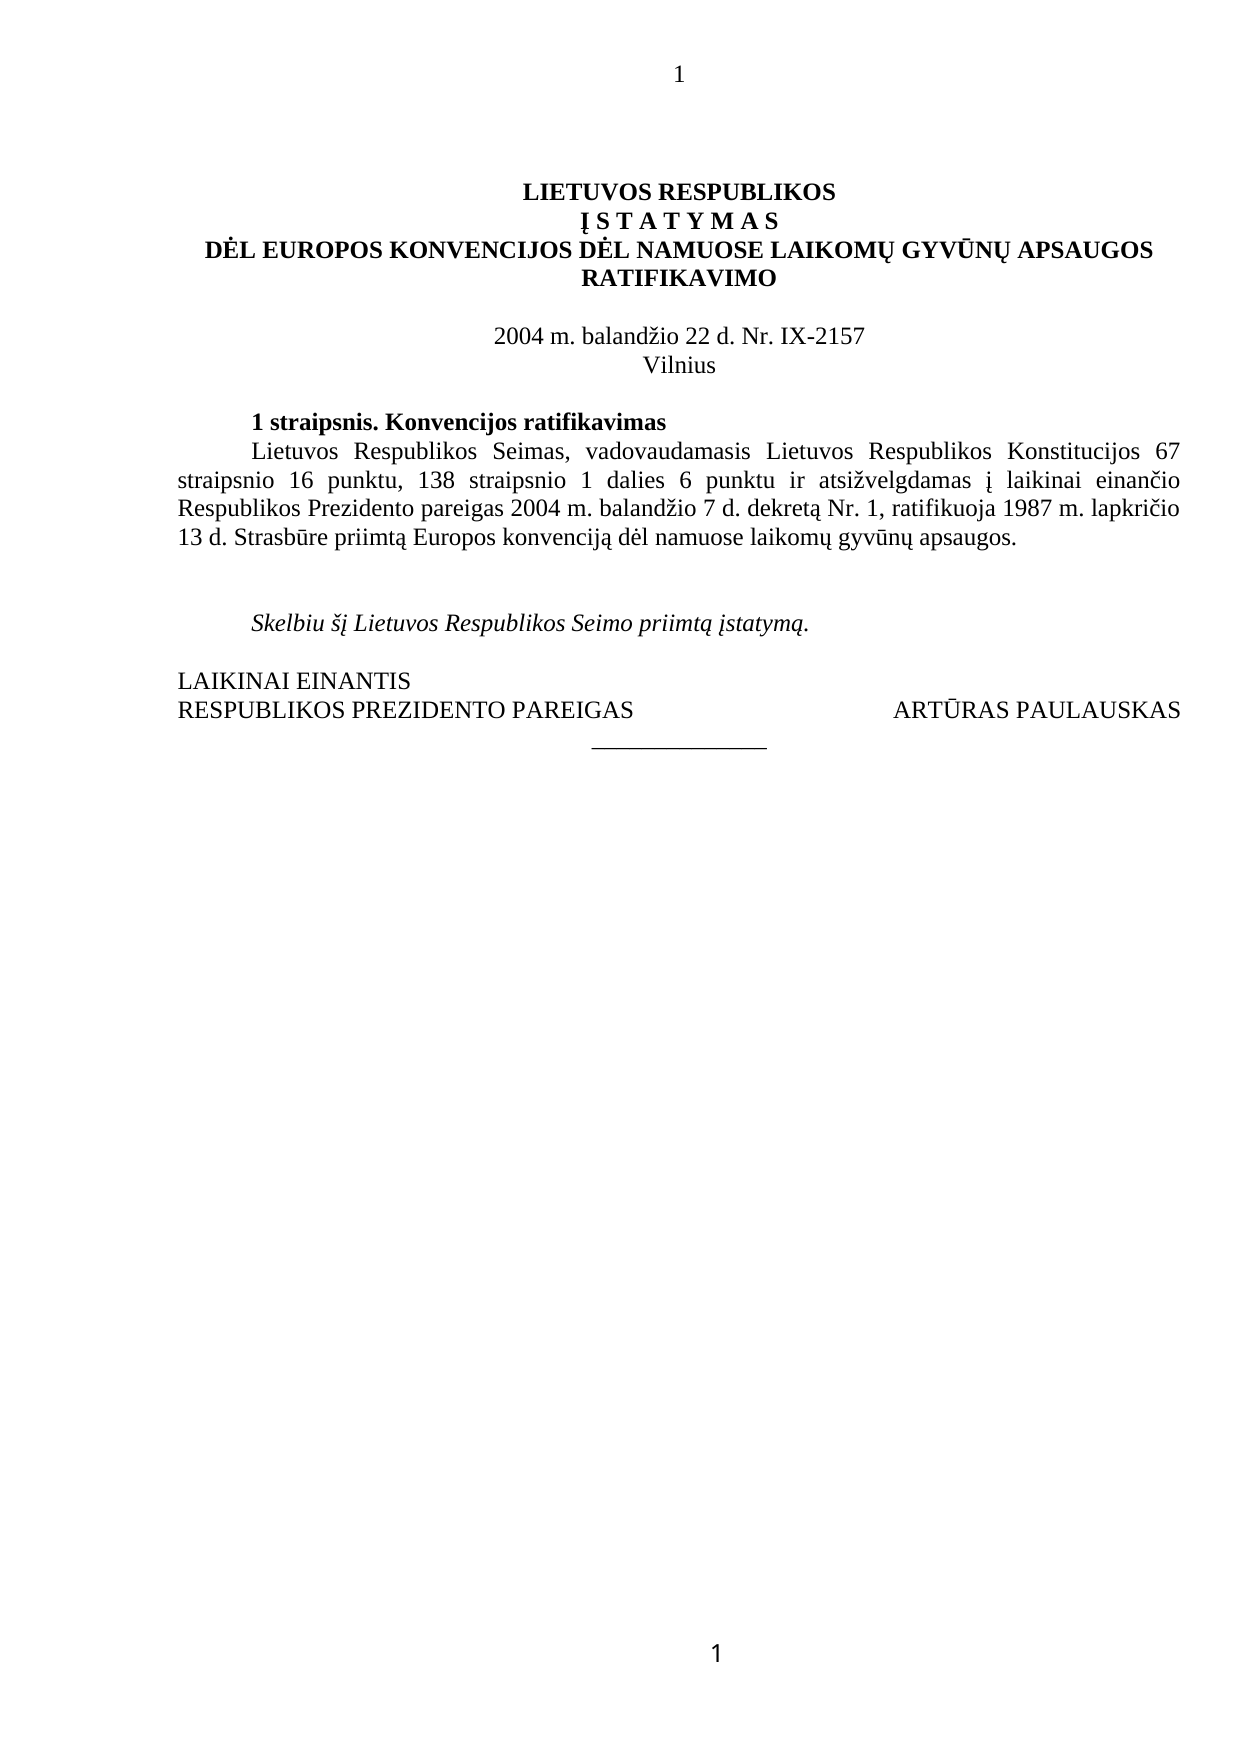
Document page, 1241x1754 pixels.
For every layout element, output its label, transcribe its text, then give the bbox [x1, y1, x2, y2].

text ______________ [177, 723, 1181, 752]
text Vilnius [177, 350, 1181, 378]
text LAIKINAI EINANTIS [177, 666, 1181, 695]
text Lietuvos Respublikos Seimas, vadovaudamasis Lietuvos Respublikos Konstitucijos 67 straipsnio 16 punktu, 138 straipsnio 1 dalies 6 punktu ir atsižvelgdamas į laikinai einančio Respublikos Prezidento pareigas 2004 m. balandžio 7 d. dekretą Nr. 1, ratifikuoja 1987 m. lapkričio 13 d. Strasbūre priimtą Europos konvenciją dėl namuose laikomų gyvūnų apsaugos. [177, 436, 1181, 551]
text RESPUBLIKOS PREZIDENTO PAREIGAS ARTŪRAS PAULAUSKAS [177, 695, 1181, 723]
text 1 straipsnis. Konvencijos ratifikavimas [177, 407, 1181, 436]
text LIETUVOS RESPUBLIKOS [177, 177, 1181, 206]
text DĖL EUROPOS KONVENCIJOS DĖL NAMUOSE LAIKOMŲ GYVŪNŲ APSAUGOS RATIFIKAVIMO [177, 235, 1181, 292]
text 2004 m. balandžio 22 d. Nr. IX-2157 [177, 321, 1181, 350]
text Į S T A T Y M A S [177, 206, 1181, 235]
text Skelbiu šį Lietuvos Respublikos Seimo priimtą įstatymą. [177, 608, 1181, 637]
